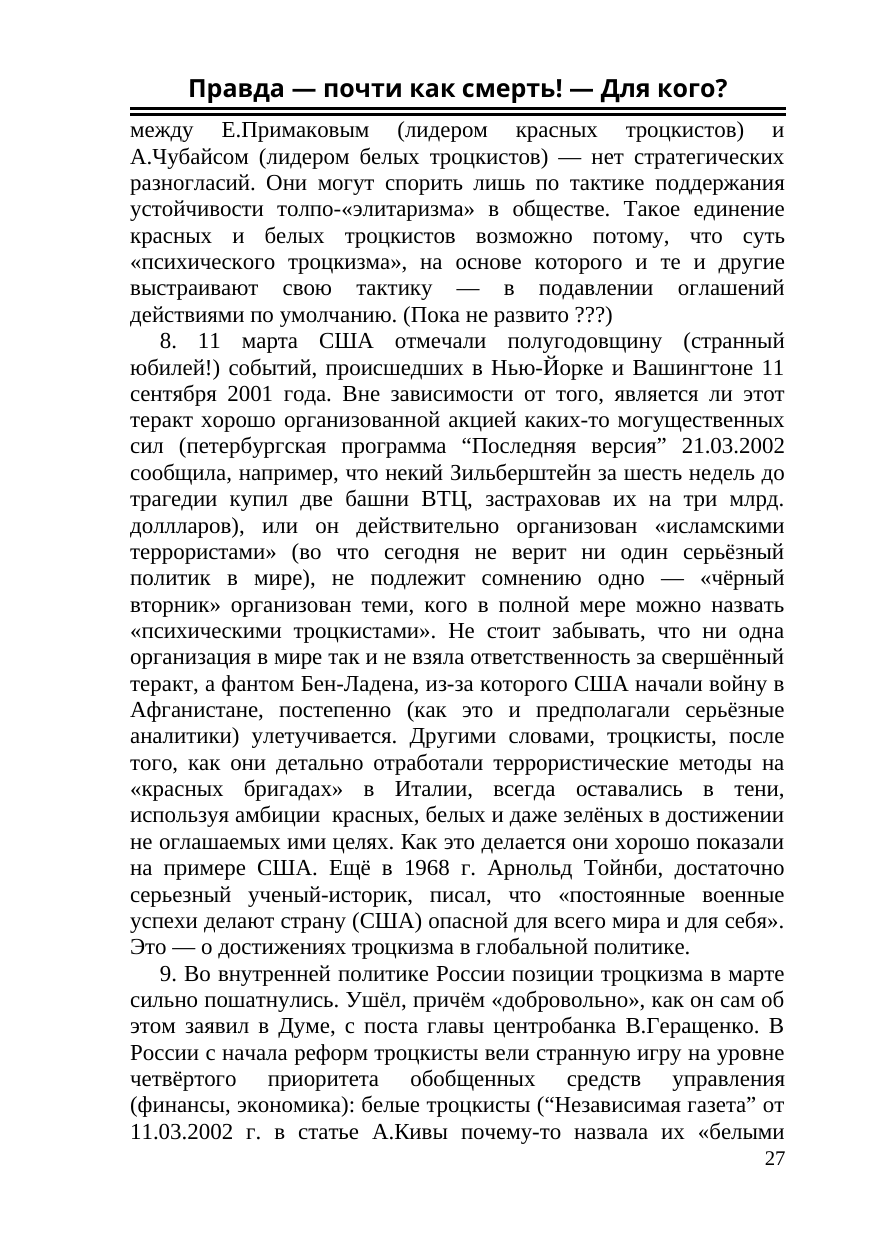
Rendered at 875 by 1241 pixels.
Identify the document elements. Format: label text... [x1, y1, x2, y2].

text между Е.Примаковым (лидером красных троцкистов) и А.Чубайсом (лидером белых троцкистов) — нет стратегических разногласий. Они могут спорить лишь по тактике поддержания устойчивости толпо-«элитаризма» в обществе. Такое единение красных и белых троцкистов возможно потому, что суть «психического троцкизма», на основе которого и те и другие выстраивают свою тактику — в подавлении оглашений действиями по умолчанию. (Пока не развито ???) [130, 116, 786, 327]
text 9. Во внутренней политике России позиции троцкизма в марте сильно пошатнулись. Ушёл, причём «добровольно», как он сам об этом заявил в Думе, с поста главы центробанка В.Геращенко. В России с начала реформ троцкисты вели странную игру на уровне четвёртого приоритета обобщенных средств управления (финансы, экономика): белые троцкисты (“Независимая газета” от 11.03.2002 г. в статье А.Кивы почему-то назвала их «белыми [130, 960, 786, 1144]
text 8. 11 марта США отмечали полугодовщину (странный юбилей!) событий, происшедших в Нью-Йорке и Вашингтоне 11 сентября 2001 года. Вне зависимости от того, является ли этот теракт хорошо организованной акцией каких-то могущественных сил (петербургская программа “Последняя версия” 21.03.2002 сообщила, например, что некий Зильберштейн за шесть недель до трагедии купил две башни ВТЦ, застраховав их на три млрд. доллларов), или он действительно организован «исламскими террористами» (во что сегодня не верит ни один серьёзный политик в мире), не подлежит сомнению одно — «чёрный вторник» организован теми, кого в полной мере можно назвать «психическими троцкистами». Не стоит забывать, что ни одна организация в мире так и не взяла ответственность за свершённый теракт, а фантом Бен-Ладена, из-за которого США начали войну в Афганистане, постепенно (как это и предполагали серьёзные аналитики) улетучивается. Другими словами, троцкисты, после того, как они детально отработали террористические методы на «красных бригадах» в Италии, всегда оставались в тени, используя амбиции красных, белых и даже зелёных в достижении не оглашаемых ими целях. Как это делается они хорошо показали на примере США. Ещё в 1968 г. Арнольд Тойнби, достаточно серьезный ученый-историк, писал, что «постоянные военные успехи делают страну (США) опасной для всего мира и для себя». Это — о достижениях троцкизма в глобальной политике. [130, 327, 786, 960]
